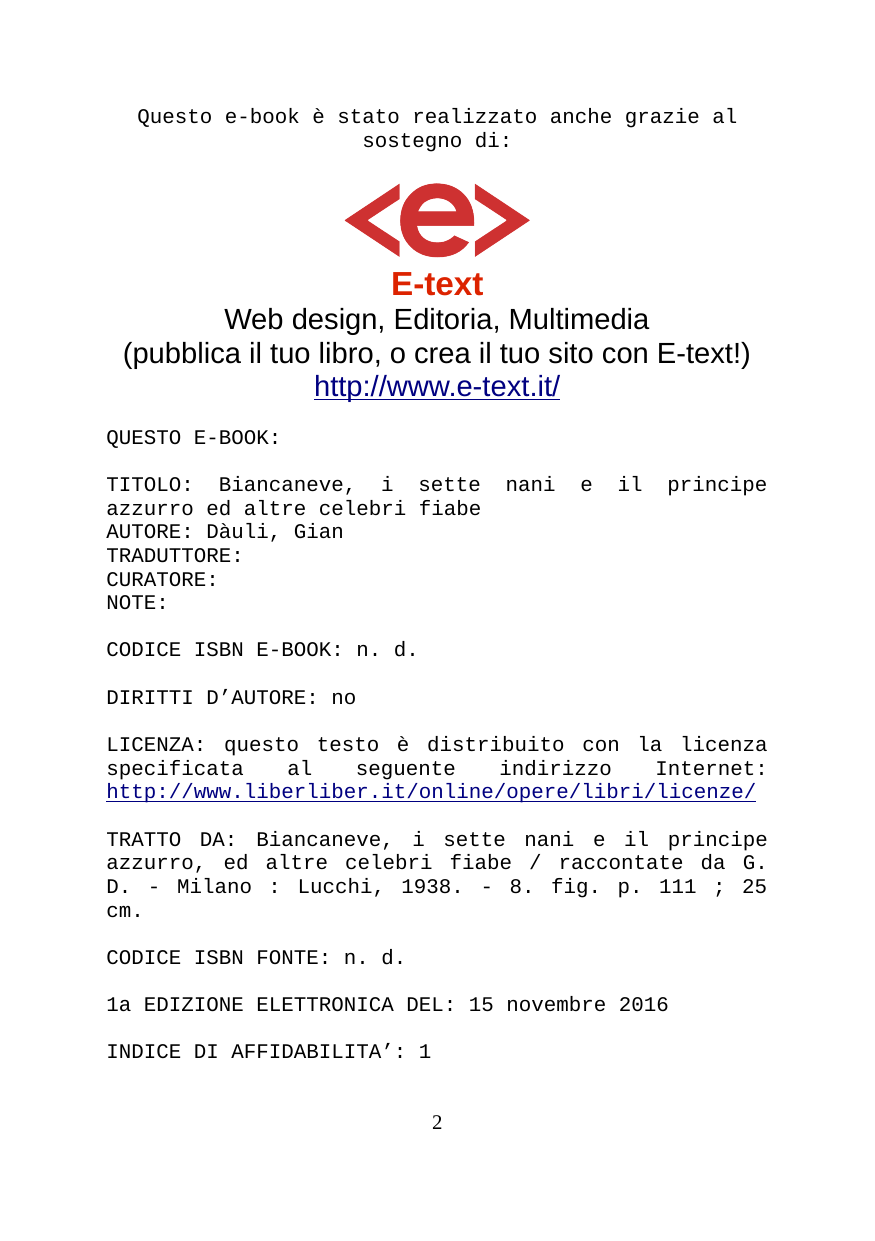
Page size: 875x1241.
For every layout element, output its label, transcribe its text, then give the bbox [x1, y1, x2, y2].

text 1a EDIZIONE ELETTRONICA DEL: 15 novembre 2016 [106, 994, 768, 1018]
text CODICE ISBN FONTE: n. d. [106, 947, 768, 971]
text TRATTO DA: Biancaneve, i sette nani e il principe azzurro, ed altre celebri fiabe / raccontate da G. D. - Milano : Lucchi, 1938. - 8. fig. p. 111 ; 25 cm. [106, 829, 768, 923]
text QUESTO E-BOOK: [106, 427, 768, 450]
text NOTE: [106, 592, 768, 616]
text AUTORE: Dàuli, Gian [106, 521, 768, 545]
text LICENZA: questo testo è distribuito con la licenza specificata al seguente indirizzo Internet: http://www.liberliber.it/online/opere/libri/licenze/ [106, 734, 768, 805]
text http://www.e-text.it/ [106, 369, 768, 403]
text TRADUTTORE: [106, 545, 768, 568]
text TITOLO: Biancaneve, i sette nani e il principe azzurro ed altre celebri fiabe [106, 474, 768, 521]
text CODICE ISBN E-BOOK: n. d. [106, 639, 768, 663]
text E-text [106, 264, 768, 302]
text INDICE DI AFFIDABILITA’: 1 [106, 1041, 768, 1065]
text Questo e-book è stato realizzato anche grazie al sostegno di: [106, 106, 768, 153]
text Web design, Editoria, Multimedia [106, 302, 768, 336]
text CURATORE: [106, 568, 768, 592]
text (pubblica il tuo libro, o crea il tuo sito con E-text!) [106, 336, 768, 369]
text DIRITTI D’AUTORE: no [106, 687, 768, 710]
picture [343, 183, 531, 258]
